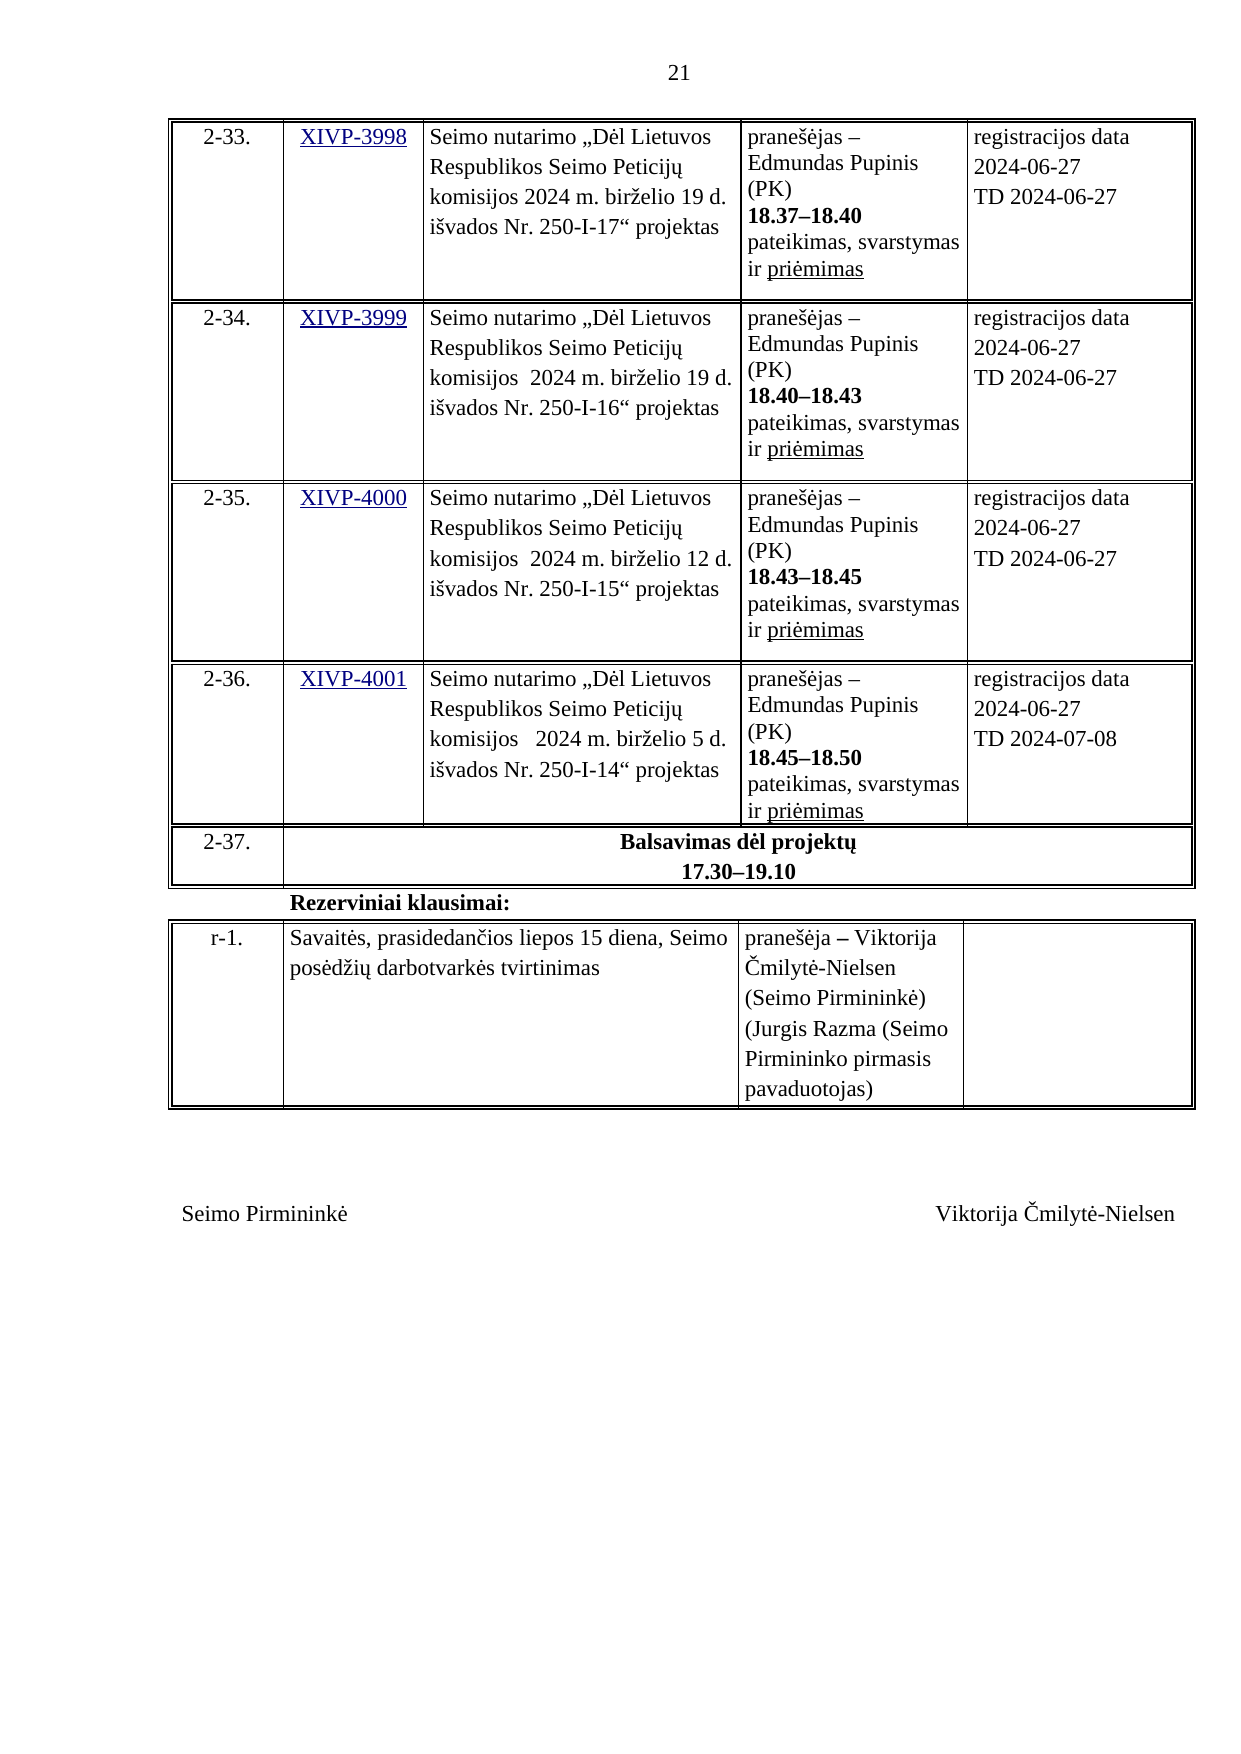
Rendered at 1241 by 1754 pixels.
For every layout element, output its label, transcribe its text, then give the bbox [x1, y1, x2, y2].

table_cell XIVP-3998 [284, 123, 423, 299]
table_cell Seimo Pirmininkė [170, 1110, 504, 1261]
table_cell 2-37. [173, 828, 283, 884]
table_cell Rezerviniai klausimai: [284, 889, 738, 919]
table_cell [739, 889, 963, 919]
table_cell [1196, 480, 1240, 660]
table_cell XIVP-4001 [284, 665, 423, 823]
table_cell pranešėjas – Edmundas Pupinis (PK) 18.45–18.50 pateikimas, svarstymas ir priėmimas [742, 665, 967, 823]
table_cell [1196, 823, 1240, 884]
table_cell registracijos data 2024-06-27 TD 2024-07-08 [968, 665, 1191, 823]
table_cell Seimo nutarimo „Dėl Lietuvos Respublikos Seimo Peticijų komisijos 2024 m. birželio 12 d. išvados Nr. 250-I-15“ projektas [424, 484, 740, 660]
table_cell r-1. [173, 924, 283, 1105]
table_cell registracijos data 2024-06-27 TD 2024-06-27 [968, 484, 1191, 660]
table_cell pranešėja – Viktorija Čmilytė-Nielsen (Seimo Pirmininkė) (Jurgis Razma (Seimo Pirmininko pirmasis pavaduotojas) [739, 924, 963, 1105]
table_cell pranešėjas – Edmundas Pupinis (PK) 18.40–18.43 pateikimas, svarstymas ir priėmimas [742, 304, 967, 479]
table_cell pranešėjas – Edmundas Pupinis (PK) 18.43–18.45 pateikimas, svarstymas ir priėmimas [742, 484, 967, 660]
table_cell Viktorija Čmilytė-Nielsen [872, 1105, 1240, 1261]
table_cell [964, 889, 1193, 919]
table_cell XIVP-4000 [284, 484, 423, 660]
table_cell Seimo nutarimo „Dėl Lietuvos Respublikos Seimo Peticijų komisijos 2024 m. birželio 19 d. išvados Nr. 250-I-17“ projektas [424, 123, 740, 299]
table_cell Seimo nutarimo „Dėl Lietuvos Respublikos Seimo Peticijų komisijos 2024 m. birželio 5 d. išvados Nr. 250-I-14“ projektas [424, 665, 740, 823]
table_cell 2-35. [173, 484, 283, 660]
table_cell Savaitės, prasidedančios liepos 15 diena, Seimo posėdžių darbotvarkės tvirtinimas [284, 924, 738, 1105]
table_cell 2-33. [173, 123, 283, 299]
table_cell [504, 1110, 872, 1261]
table_cell [170, 889, 283, 919]
table_cell 2-34. [173, 304, 283, 479]
table_cell [964, 924, 1191, 1105]
table_cell Seimo nutarimo „Dėl Lietuvos Respublikos Seimo Peticijų komisijos 2024 m. birželio 19 d. išvados Nr. 250-I-16“ projektas [424, 304, 740, 479]
table_cell [1196, 299, 1240, 479]
table_cell XIVP-3999 [284, 304, 423, 479]
table_cell [1193, 884, 1240, 919]
table_cell [1196, 660, 1240, 823]
table_cell [1196, 118, 1240, 299]
table_cell Balsavimas dėl projektų 17.30–19.10 [284, 828, 1191, 884]
table_cell [1196, 919, 1240, 1105]
table_cell registracijos data 2024-06-27 TD 2024-06-27 [968, 304, 1191, 479]
table_cell registracijos data 2024-06-27 TD 2024-06-27 [968, 123, 1191, 299]
table_cell 2-36. [173, 665, 283, 823]
table_cell pranešėjas – Edmundas Pupinis (PK) 18.37–18.40 pateikimas, svarstymas ir priėmimas [742, 123, 967, 299]
